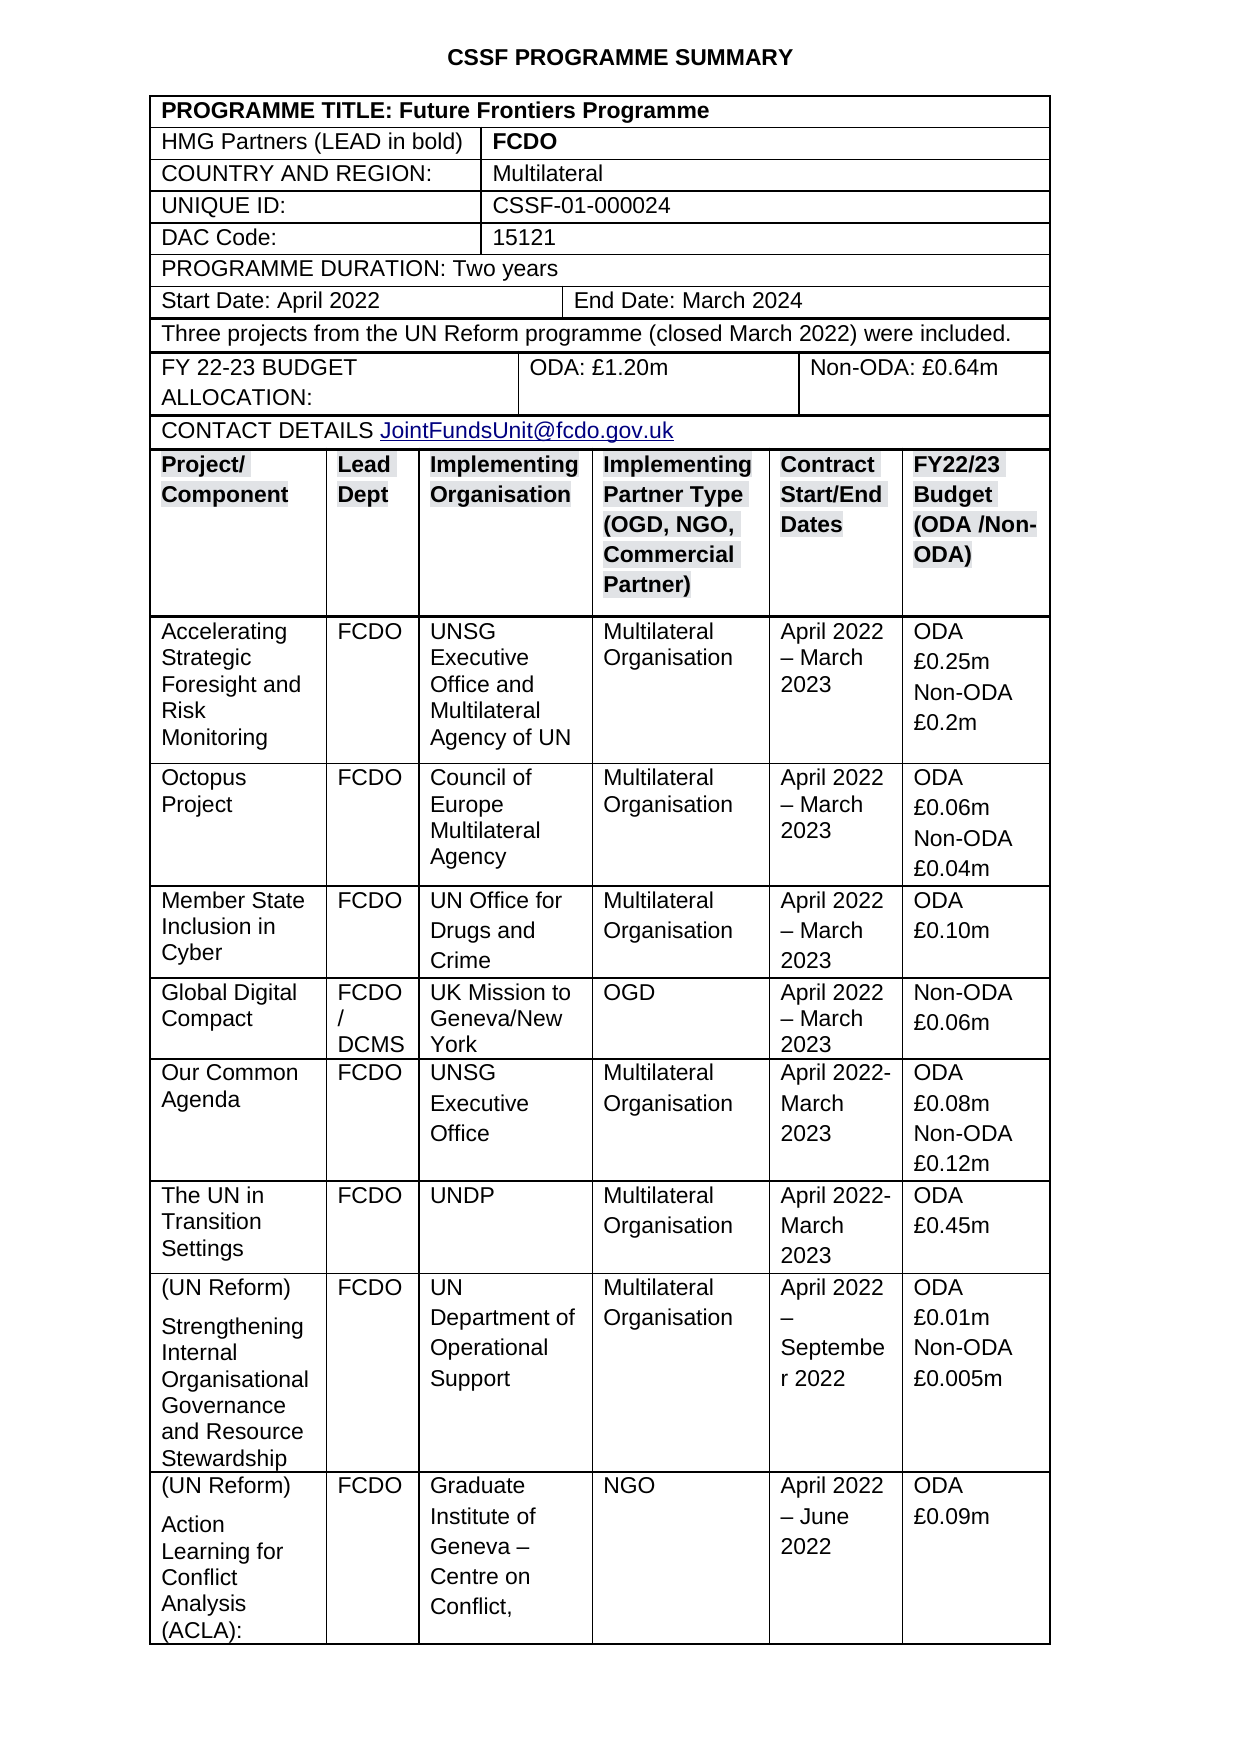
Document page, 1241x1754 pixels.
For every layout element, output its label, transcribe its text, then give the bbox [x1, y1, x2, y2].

table_cell FCDO [482, 128, 1049, 158]
table_cell CSSF-01-000024 [482, 192, 1049, 222]
table_cell Non-ODA £0.06m [903, 979, 1049, 1058]
table_cell UN Department of Operational Support [420, 1274, 592, 1471]
table_cell FCDO [327, 1182, 418, 1272]
table_cell Three projects from the UN Reform programme (closed March 2022) were included. [151, 320, 1049, 351]
table_cell April 2022 – March 2023 [770, 979, 902, 1058]
table_cell Multilateral [482, 160, 1049, 190]
table_cell Graduate Institute of Geneva – Centre on Conflict, [420, 1473, 592, 1643]
table_cell UK Mission to Geneva/New York [420, 979, 592, 1058]
table_cell (UN Reform) Action Learning for Conflict Analysis (ACLA): [151, 1473, 326, 1643]
table_cell ODA £0.01m Non-ODA £0.005m [903, 1274, 1049, 1471]
table_cell DAC Code: [151, 224, 480, 254]
table_cell UNDP [420, 1182, 592, 1272]
table_cell Project/ Component [151, 451, 326, 615]
table_cell Accelerating Strategic Foresight and Risk Monitoring [151, 618, 326, 763]
table_cell Multilateral Organisation [593, 764, 769, 885]
table_cell ODA: £1.20m [519, 354, 798, 414]
table_cell UN Office for Drugs and Crime [420, 887, 592, 977]
table_header PROGRAMME TITLE: Future Frontiers Programme [151, 97, 1049, 127]
table_cell ODA £0.45m [903, 1182, 1049, 1272]
table_cell Start Date: April 2022 [151, 287, 562, 317]
table_cell FY 22-23 BUDGET ALLOCATION: [151, 354, 518, 414]
table_cell FCDO [327, 1274, 418, 1471]
table_cell NGO [593, 1473, 769, 1643]
table_cell April 2022 – March 2023 [770, 887, 902, 977]
table_cell Implementing Partner Type (OGD, NGO, Commercial Partner) [593, 451, 769, 615]
table_cell FCDO [327, 1473, 418, 1643]
table_cell The UN in Transition Settings [151, 1182, 326, 1272]
table_cell UNSG Executive Office [420, 1060, 592, 1180]
table_cell ODA £0.09m [903, 1473, 1049, 1643]
table_cell April 2022-March 2023 [770, 1060, 902, 1180]
table_cell Multilateral Organisation [593, 618, 769, 763]
table_cell HMG Partners (LEAD in bold) [151, 128, 480, 158]
table_cell April 2022 – June 2022 [770, 1473, 902, 1643]
table_cell FCDO [327, 1060, 418, 1180]
table_cell Multilateral Organisation [593, 1182, 769, 1272]
table_cell ODA £0.10m [903, 887, 1049, 977]
table_cell Global Digital Compact [151, 979, 326, 1058]
table_cell April 2022- March 2023 [770, 1182, 902, 1272]
table_cell Contract Start/End Dates [770, 451, 902, 615]
text CSSF PROGRAMME SUMMARY [150, 44, 1090, 71]
table_cell FCDO/DCMS [327, 979, 418, 1058]
table_cell FCDO [327, 618, 418, 763]
table_cell (UN Reform) Strengthening Internal Organisational Governance and Resource Stewardship [151, 1274, 326, 1471]
table_cell FCDO [327, 764, 418, 885]
table_cell FCDO [327, 887, 418, 977]
table_cell April 2022 – March 2023 [770, 764, 902, 885]
table_cell Multilateral Organisation [593, 1060, 769, 1180]
table_cell Multilateral Organisation [593, 1274, 769, 1471]
table_cell April 2022 – March 2023 [770, 618, 902, 763]
table_cell End Date: March 2024 [563, 287, 1049, 317]
table_cell April 2022 –September 2022 [770, 1274, 902, 1471]
table_cell UNSG Executive Office and Multilateral Agency of UN [420, 618, 592, 763]
table_cell Member State Inclusion in Cyber [151, 887, 326, 977]
table_cell ODA £0.25m Non-ODA £0.2m [903, 618, 1049, 763]
table_cell ODA £0.06m Non-ODA £0.04m [903, 764, 1049, 885]
table_cell Non-ODA: £0.64m [800, 354, 1049, 414]
table_cell Council of Europe Multilateral Agency [420, 764, 592, 885]
table_cell UNIQUE ID: [151, 192, 480, 222]
table_cell Implementing Organisation [420, 451, 592, 615]
table_cell FY22/23 Budget (ODA /Non-ODA) [903, 451, 1049, 615]
table_cell Octopus Project [151, 764, 326, 885]
table_cell 15121 [482, 224, 1049, 254]
table_cell PROGRAMME DURATION: Two years [151, 255, 1049, 286]
table_cell Our Common Agenda [151, 1060, 326, 1180]
table_cell ODA £0.08m Non-ODA £0.12m [903, 1060, 1049, 1180]
table_cell Lead Dept [327, 451, 418, 615]
table_cell COUNTRY AND REGION: [151, 160, 480, 190]
table_cell Multilateral Organisation [593, 887, 769, 977]
table_cell CONTACT DETAILS JointFundsUnit@fcdo.gov.uk [151, 417, 1049, 447]
table_cell OGD [593, 979, 769, 1058]
